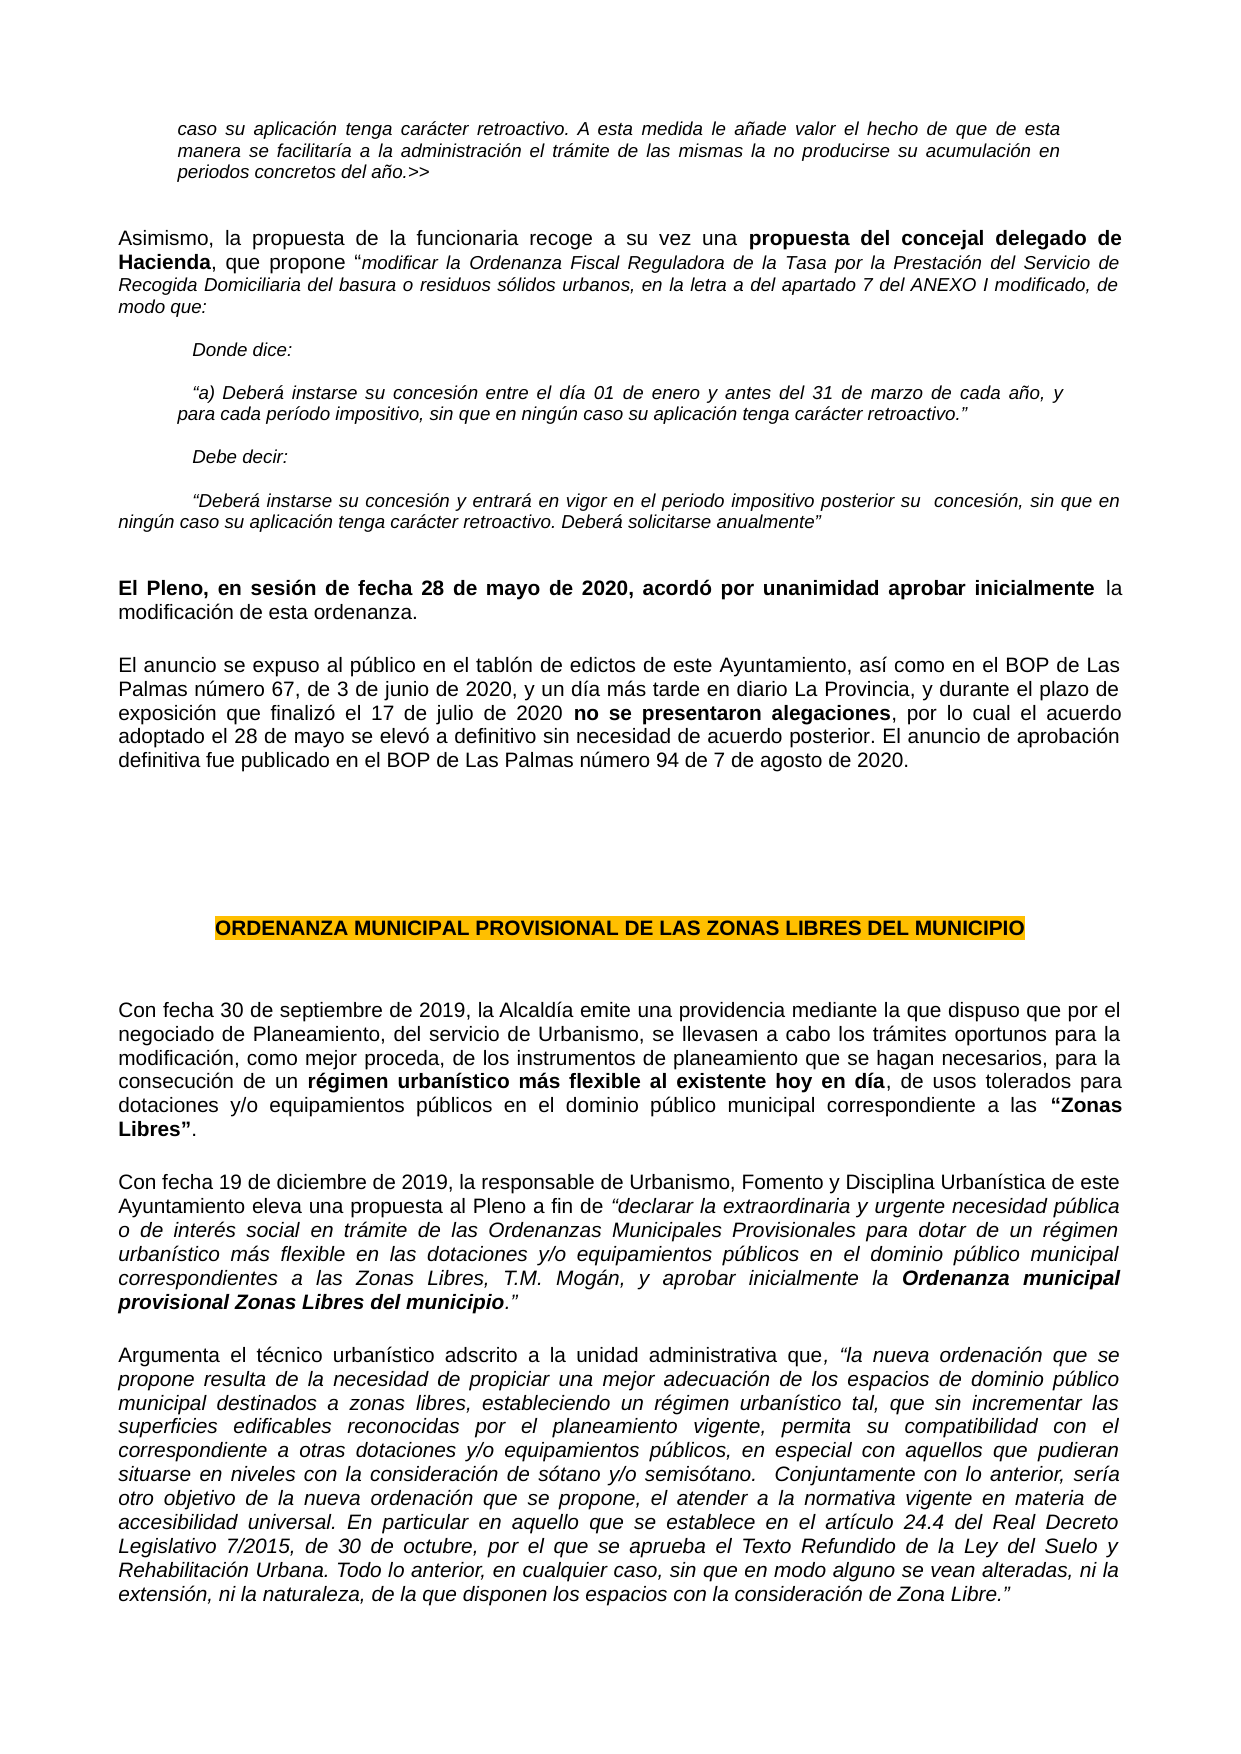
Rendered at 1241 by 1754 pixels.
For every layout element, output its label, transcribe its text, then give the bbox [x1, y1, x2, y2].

text Donde dice: [177, 338, 1063, 360]
text Con fecha 19 de diciembre de 2019, la responsable de Urbanismo, Fomento y Disciplina Urbanística de este Ayuntamiento eleva una propuesta al Pleno a fin de “declarar la extraordinaria y urgente necesidad pública o de interés social en trámite de las Ordenanzas Municipales Provisionales para dotar de un régimen urbanístico más flexible en las dotaciones y/o equipamientos públicos en el dominio público municipal correspondientes a las Zonas Libres, T.M. Mogán, y aprobar inicialmente la Ordenanza municipal provisional Zonas Libres del municipio.” [118, 1170, 1122, 1314]
text El anuncio se expuso al público en el tablón de edictos de este Ayuntamiento, así como en el BOP de Las Palmas número 67, de 3 de junio de 2020, y un día más tarde en diario La Provincia, y durante el plazo de exposición que finalizó el 17 de julio de 2020 no se presentaron alegaciones, por lo cual el acuerdo adoptado el 28 de mayo se elevó a definitivo sin necesidad de acuerdo posterior. El anuncio de aprobación definitiva fue publicado en el BOP de Las Palmas número 94 de 7 de agosto de 2020. [118, 652, 1122, 772]
text “Deberá instarse su concesión y entrará en vigor en el periodo impositivo posterior su concesión, sin que en ningún caso su aplicación tenga carácter retroactivo. Deberá solicitarse anualmente” [118, 489, 1122, 533]
text ORDENANZA MUNICIPAL PROVISIONAL DE LAS ZONAS LIBRES DEL MUNICIPIO [118, 916, 1122, 940]
text “a) Deberá instarse su concesión entre el día 01 de enero y antes del 31 de marzo de cada año, y para cada período impositivo, sin que en ningún caso su aplicación tenga carácter retroactivo.” [177, 382, 1063, 425]
text caso su aplicación tenga carácter retroactivo. A esta medida le añade valor el hecho de que de esta manera se facilitaría a la administración el trámite de las mismas la no producirse su acumulación en periodos concretos del año.>> [177, 118, 1063, 183]
text Argumenta el técnico urbanístico adscrito a la unidad administrativa que, “la nueva ordenación que se propone resulta de la necesidad de propiciar una mejor adecuación de los espacios de dominio público municipal destinados a zonas libres, estableciendo un régimen urbanístico tal, que sin incrementar las superficies edificables reconocidas por el planeamiento vigente, permita su compatibilidad con el correspondiente a otras dotaciones y/o equipamientos públicos, en especial con aquellos que pudieran situarse en niveles con la consideración de sótano y/o semisótano. Conjuntamente con lo anterior, sería otro objetivo de la nueva ordenación que se propone, el atender a la normativa vigente en materia de accesibilidad universal. En particular en aquello que se establece en el artículo 24.4 del Real Decreto Legislativo 7/2015, de 30 de octubre, por el que se aprueba el Texto Refundido de la Ley del Suelo y Rehabilitación Urbana. Todo lo anterior, en cualquier caso, sin que en modo alguno se vean alteradas, ni la extensión, ni la naturaleza, de la que disponen los espacios con la consideración de Zona Libre.” [118, 1342, 1122, 1606]
text Con fecha 30 de septiembre de 2019, la Alcaldía emite una providencia mediante la que dispuso que por el negociado de Planeamiento, del servicio de Urbanismo, se llevasen a cabo los trámites oportunos para la modificación, como mejor proceda, de los instrumentos de planeamiento que se hagan necesarios, para la consecución de un régimen urbanístico más flexible al existente hoy en día, de usos tolerados para dotaciones y/o equipamientos públicos en el dominio público municipal correspondiente a las “Zonas Libres”. [118, 997, 1122, 1141]
text Asimismo, la propuesta de la funcionaria recoge a su vez una propuesta del concejal delegado de Hacienda, que propone “modificar la Ordenanza Fiscal Reguladora de la Tasa por la Prestación del Servicio de Recogida Domiciliaria del basura o residuos sólidos urbanos, en la letra a del apartado 7 del ANEXO I modificado, de modo que: [118, 226, 1122, 317]
text El Pleno, en sesión de fecha 28 de mayo de 2020, acordó por unanimidad aprobar inicialmente la modificación de esta ordenanza. [118, 576, 1122, 624]
text Debe decir: [177, 446, 1063, 468]
